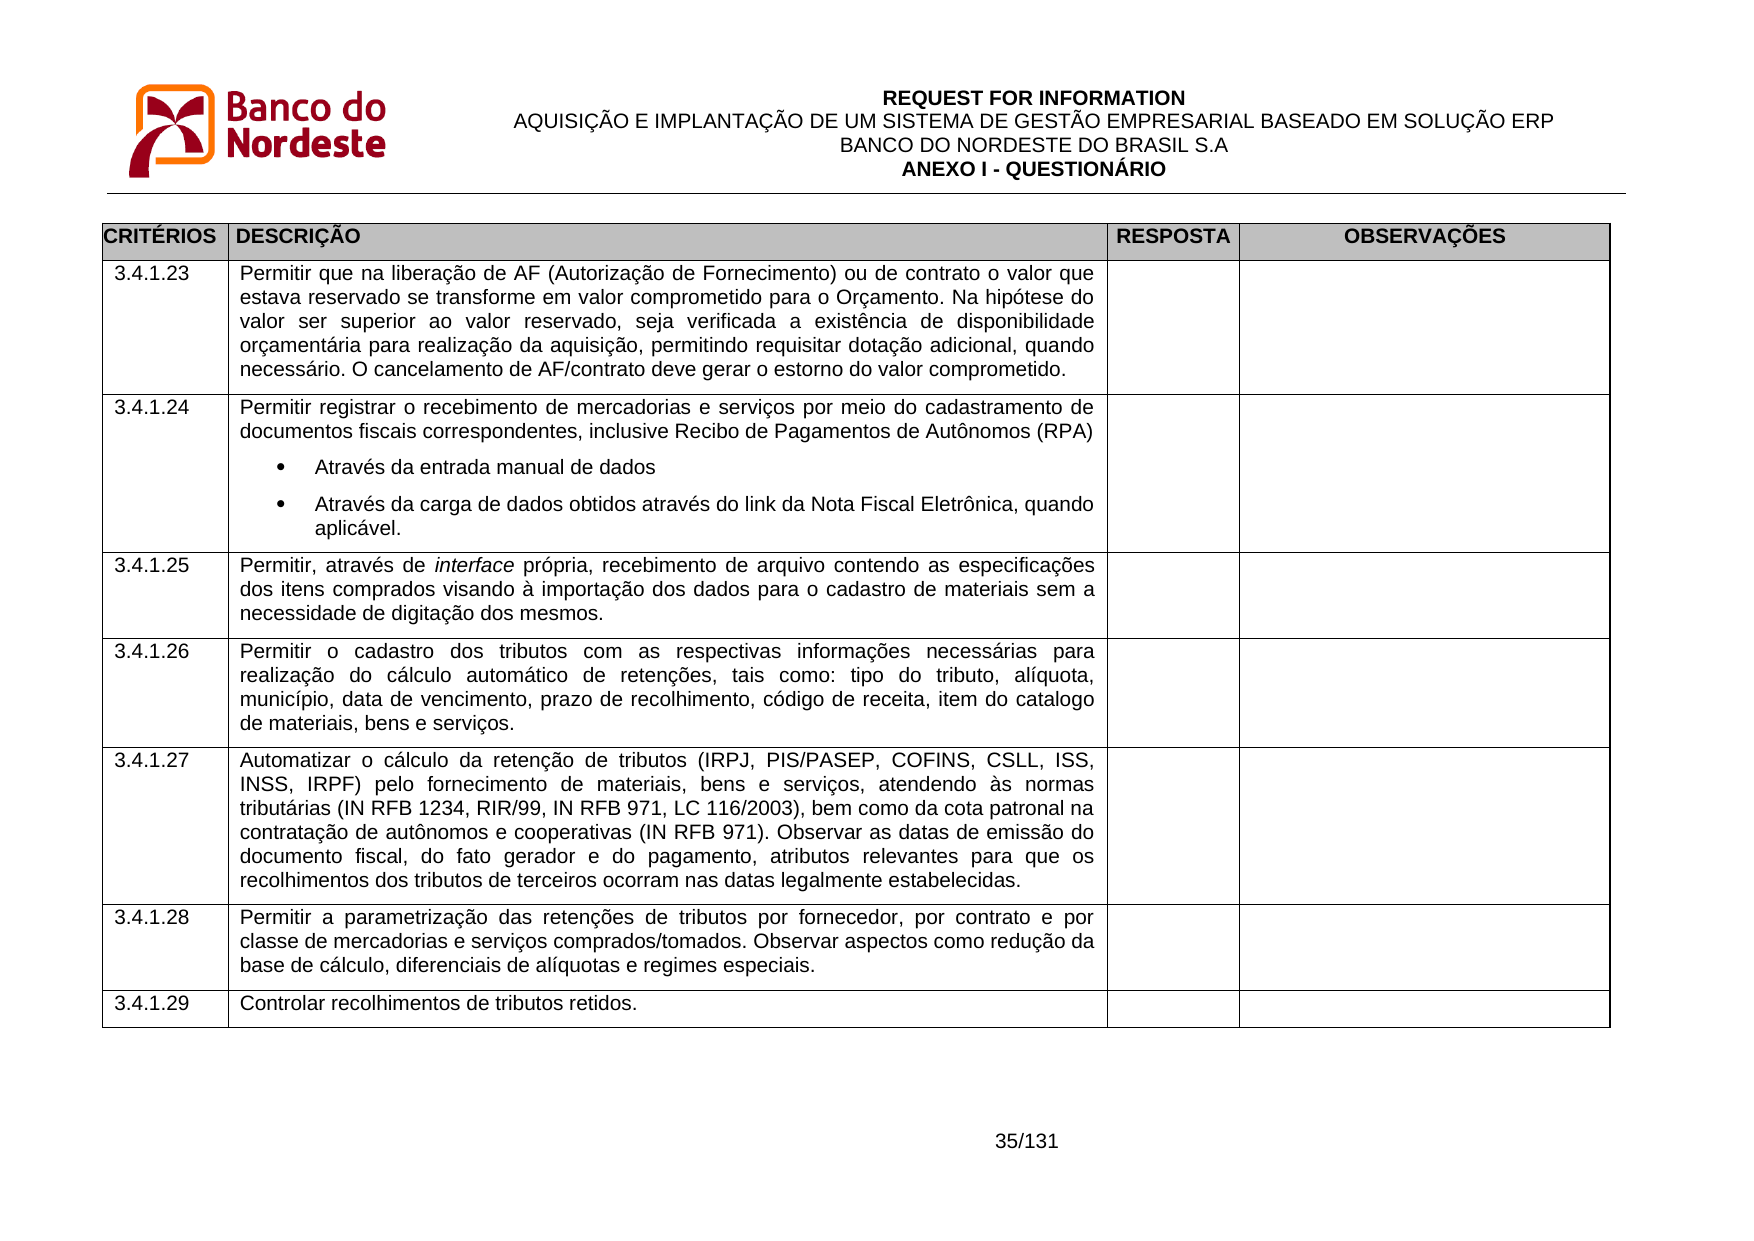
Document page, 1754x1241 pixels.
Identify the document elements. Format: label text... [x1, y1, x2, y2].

table_cell [1240, 905, 1609, 989]
table_cell [103, 905, 228, 989]
table_cell Automatizar o cálculo da retenção de tributos (IRPJ, PIS/PASEP, COFINS, CSLL, ISS, INSS, IRPF) pelo fornecimento de materiais, bens e serviços, atendendo às normas tributárias (IN RFB 1234, RIR/99, IN RFB 971, LC 116/2003), bem como da cota patronal na contratação de autônomos e cooperativas (IN RFB 971). Observar as datas de emissão do documento fiscal, do fato gerador e do pagamento, atributos relevantes para que os recolhimentos dos tributos de terceiros ocorram nas datas legalmente estabelecidas. [229, 748, 1107, 904]
table_cell [1108, 748, 1239, 904]
table_header CRITÉRIOS [103, 224, 228, 260]
table_cell [1240, 991, 1609, 1027]
table_cell [1108, 905, 1239, 989]
table_cell Controlar recolhimentos de tributos retidos. [229, 991, 1107, 1027]
table_cell [1240, 748, 1609, 904]
table_cell [1240, 639, 1609, 747]
table_cell [103, 748, 228, 904]
table_header DESCRIÇÃO [229, 224, 1107, 260]
table_cell [103, 261, 228, 393]
table_cell Permitir o cadastro dos tributos com as respectivas informações necessárias para realização do cálculo automático de retenções, tais como: tipo do tributo, alíquota, município, data de vencimento, prazo de recolhimento, código de receita, item do catalogo de materiais, bens e serviços. [229, 639, 1107, 747]
table_header OBSERVAÇÕES [1240, 224, 1609, 260]
table_cell [1108, 991, 1239, 1027]
table_cell [1108, 639, 1239, 747]
table_cell [1240, 261, 1609, 393]
table_header RESPOSTA [1108, 224, 1239, 260]
table_cell [1108, 553, 1239, 637]
table_cell [1108, 395, 1239, 552]
table_cell [1108, 261, 1239, 393]
table_cell [1240, 553, 1609, 637]
table_cell [103, 991, 228, 1027]
table_cell [103, 553, 228, 637]
table_cell [103, 395, 228, 552]
table_cell Permitir a parametrização das retenções de tributos por fornecedor, por contrato e por classe de mercadorias e serviços comprados/tomados. Observar aspectos como redução da base de cálculo, diferenciais de alíquotas e regimes especiais. [229, 905, 1107, 989]
table_cell Permitir, através de interface própria, recebimento de arquivo contendo as especificações dos itens comprados visando à importação dos dados para o cadastro de materiais sem a necessidade de digitação dos mesmos. [229, 553, 1107, 637]
table_cell [103, 639, 228, 747]
table_cell Permitir que na liberação de AF (Autorização de Fornecimento) ou de contrato o valor que estava reservado se transforme em valor comprometido para o Orçamento. Na hipótese do valor ser superior ao valor reservado, seja verificada a existência de disponibilidade orçamentária para realização da aquisição, permitindo requisitar dotação adicional, quando necessário. O cancelamento de AF/contrato deve gerar o estorno do valor comprometido. [229, 261, 1107, 393]
table_cell Permitir registrar o recebimento de mercadorias e serviços por meio do cadastramento de documentos fiscais correspondentes, inclusive Recibo de Pagamentos de Autônomos (RPA) Através da entrada manual de dados Através da carga de dados obtidos através do link da Nota Fiscal Eletrônica, quando aplicável. [229, 395, 1107, 552]
table_cell [1240, 395, 1609, 552]
